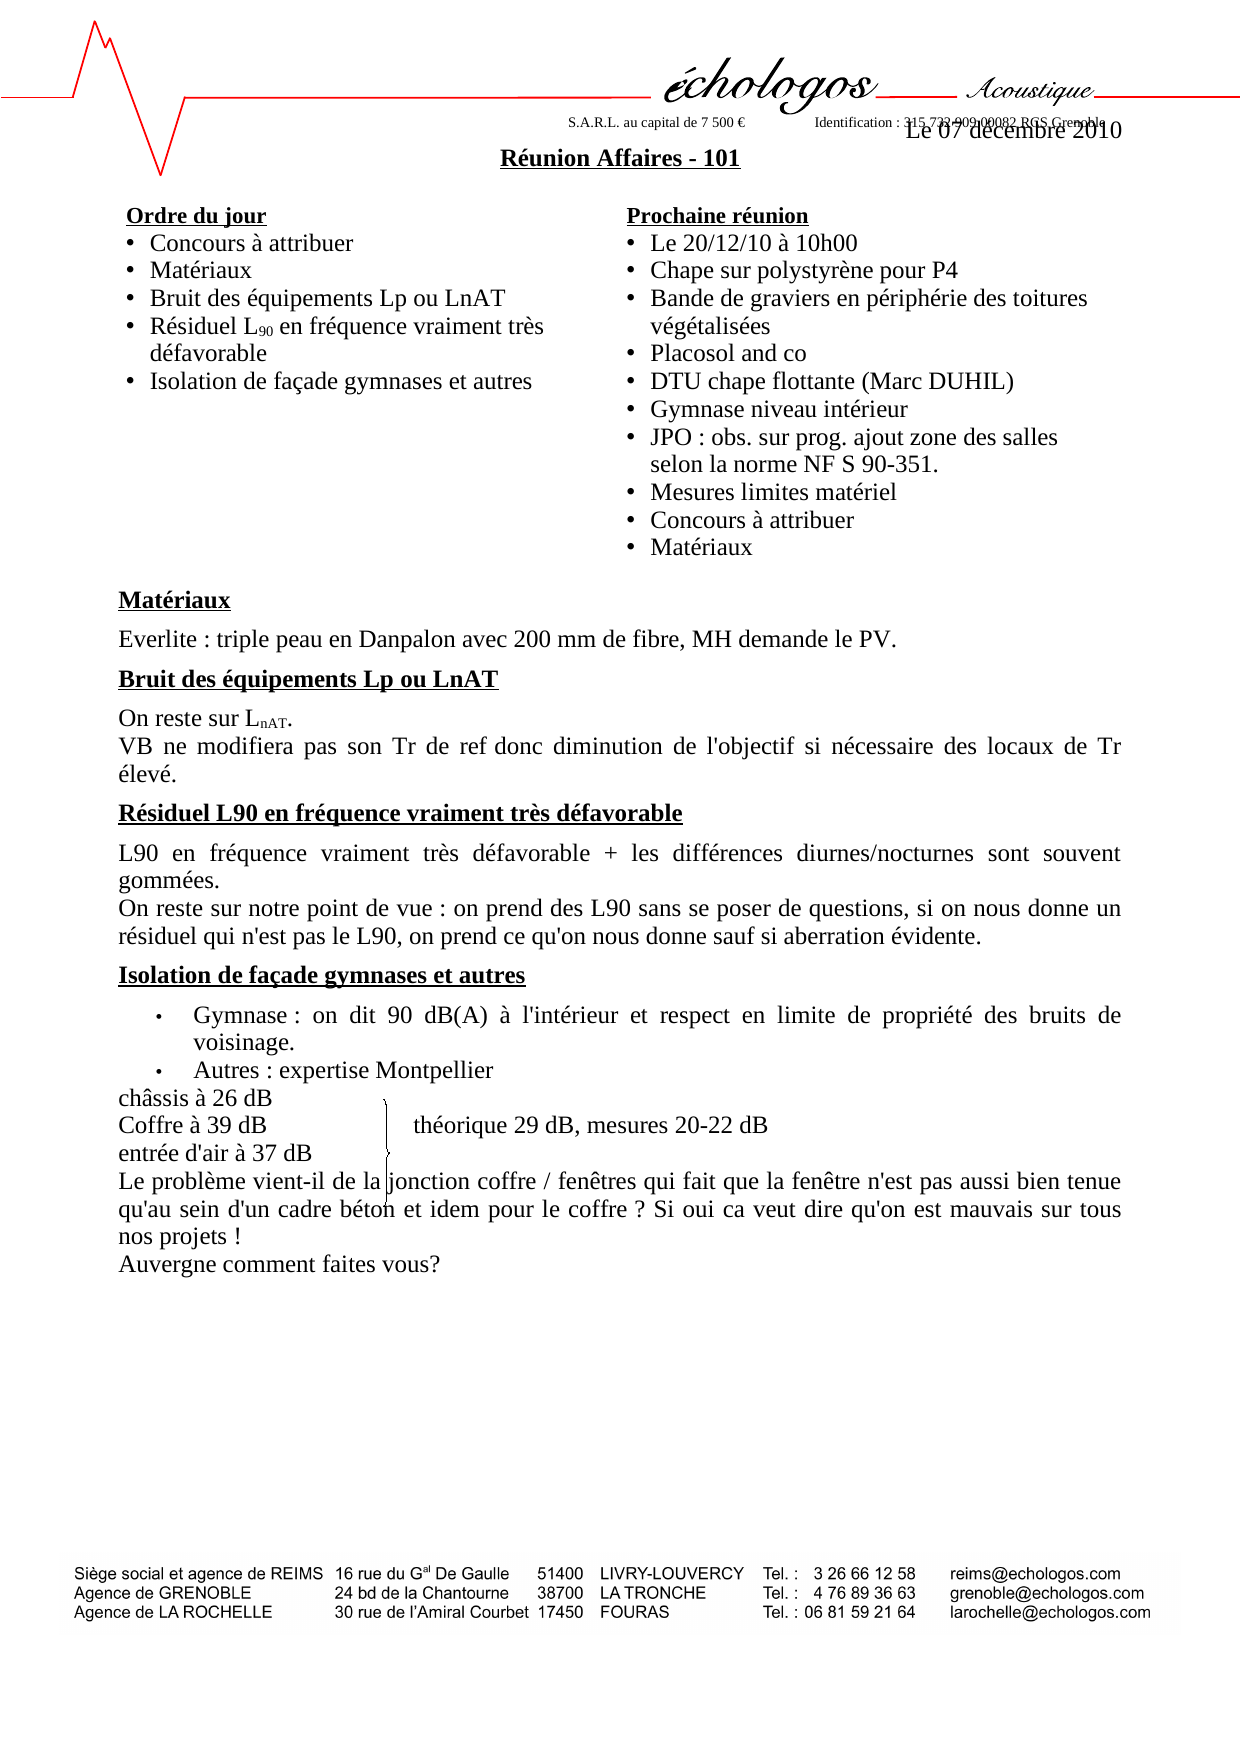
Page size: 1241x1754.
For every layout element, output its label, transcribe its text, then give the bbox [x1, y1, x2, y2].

text L90 en fréquence vraiment très défavorable + les différences diurnes/nocturnes sont souvent gommées. [118, 839, 1122, 894]
title Le 07 décembre 2010 [172, 116, 1122, 144]
text Résiduel L90 en fréquence vraiment très défavorable [118, 799, 1122, 827]
picture [59, 1552, 1182, 1635]
text Everlite : triple peau en Danpalon avec 200 mm de fibre, MH demande le PV. [118, 625, 1122, 653]
text On reste sur notre point de vue : on prend des L90 sans se poser de questions, si on nous donne un résiduel qui n'est pas le L90, on prend ce qu'on nous donne sauf si aberration évidente. [118, 894, 1122, 949]
table_cell Le 20/12/10 à 10h00 Chape sur polystyrène pour P4 Bande de graviers en périphérie des toitures végétalisées Placosol and co DTU chape flottante (Marc DUHIL) Gymnase niveau intérieur JPO : obs. sur prog. ajout zone des salles selon la norme NF S 90-351. Mesures limites matériel Concours à attribuer Matériaux [619, 229, 1122, 574]
table_cell Concours à attribuer Matériaux Bruit des équipements Lp ou LnAT Résiduel L90 en fréquence vraiment très défavorable Isolation de façade gymnases et autres [119, 229, 619, 574]
text Le problème vient-il de la jonction coffre / fenêtres qui fait que la fenêtre n'est pas aussi bien tenue qu'au sein d'un cadre béton et idem pour le coffre ? Si oui ca veut dire qu'on est mauvais sur tous nos projets ! [118, 1167, 1122, 1250]
list Gymnase : on dit 90 dB(A) à l'intérieur et respect en limite de propriété des bruits de voisinage. [156, 1001, 1122, 1056]
text On reste sur LnAT. [118, 704, 1122, 732]
list Autres : expertise Montpellier [156, 1056, 1122, 1084]
text Auvergne comment faites vous? [118, 1250, 1122, 1278]
title [118, 144, 158, 172]
text entrée d'air à 37 dB [118, 1139, 1122, 1167]
text VB ne modifiera pas son Tr de ref donc diminution de l'objectif si nécessaire des locaux de Tr élevé. [118, 732, 1122, 787]
table_header Ordre du jour [119, 197, 619, 229]
title [140, 116, 177, 144]
text Isolation de façade gymnases et autres [118, 961, 1122, 989]
title [118, 116, 147, 144]
table_header Prochaine réunion [619, 197, 1122, 229]
text Coffre à 39 dB [118, 1112, 386, 1139]
title [151, 144, 169, 171]
title Réunion Affaires - 101 [163, 144, 1122, 172]
text châssis à 26 dB [118, 1084, 1122, 1112]
text Bruit des équipements Lp ou LnAT [118, 665, 1122, 693]
text Matériaux [118, 586, 1122, 614]
text théorique 29 dB, mesures 20-22 dB [387, 1112, 1122, 1139]
